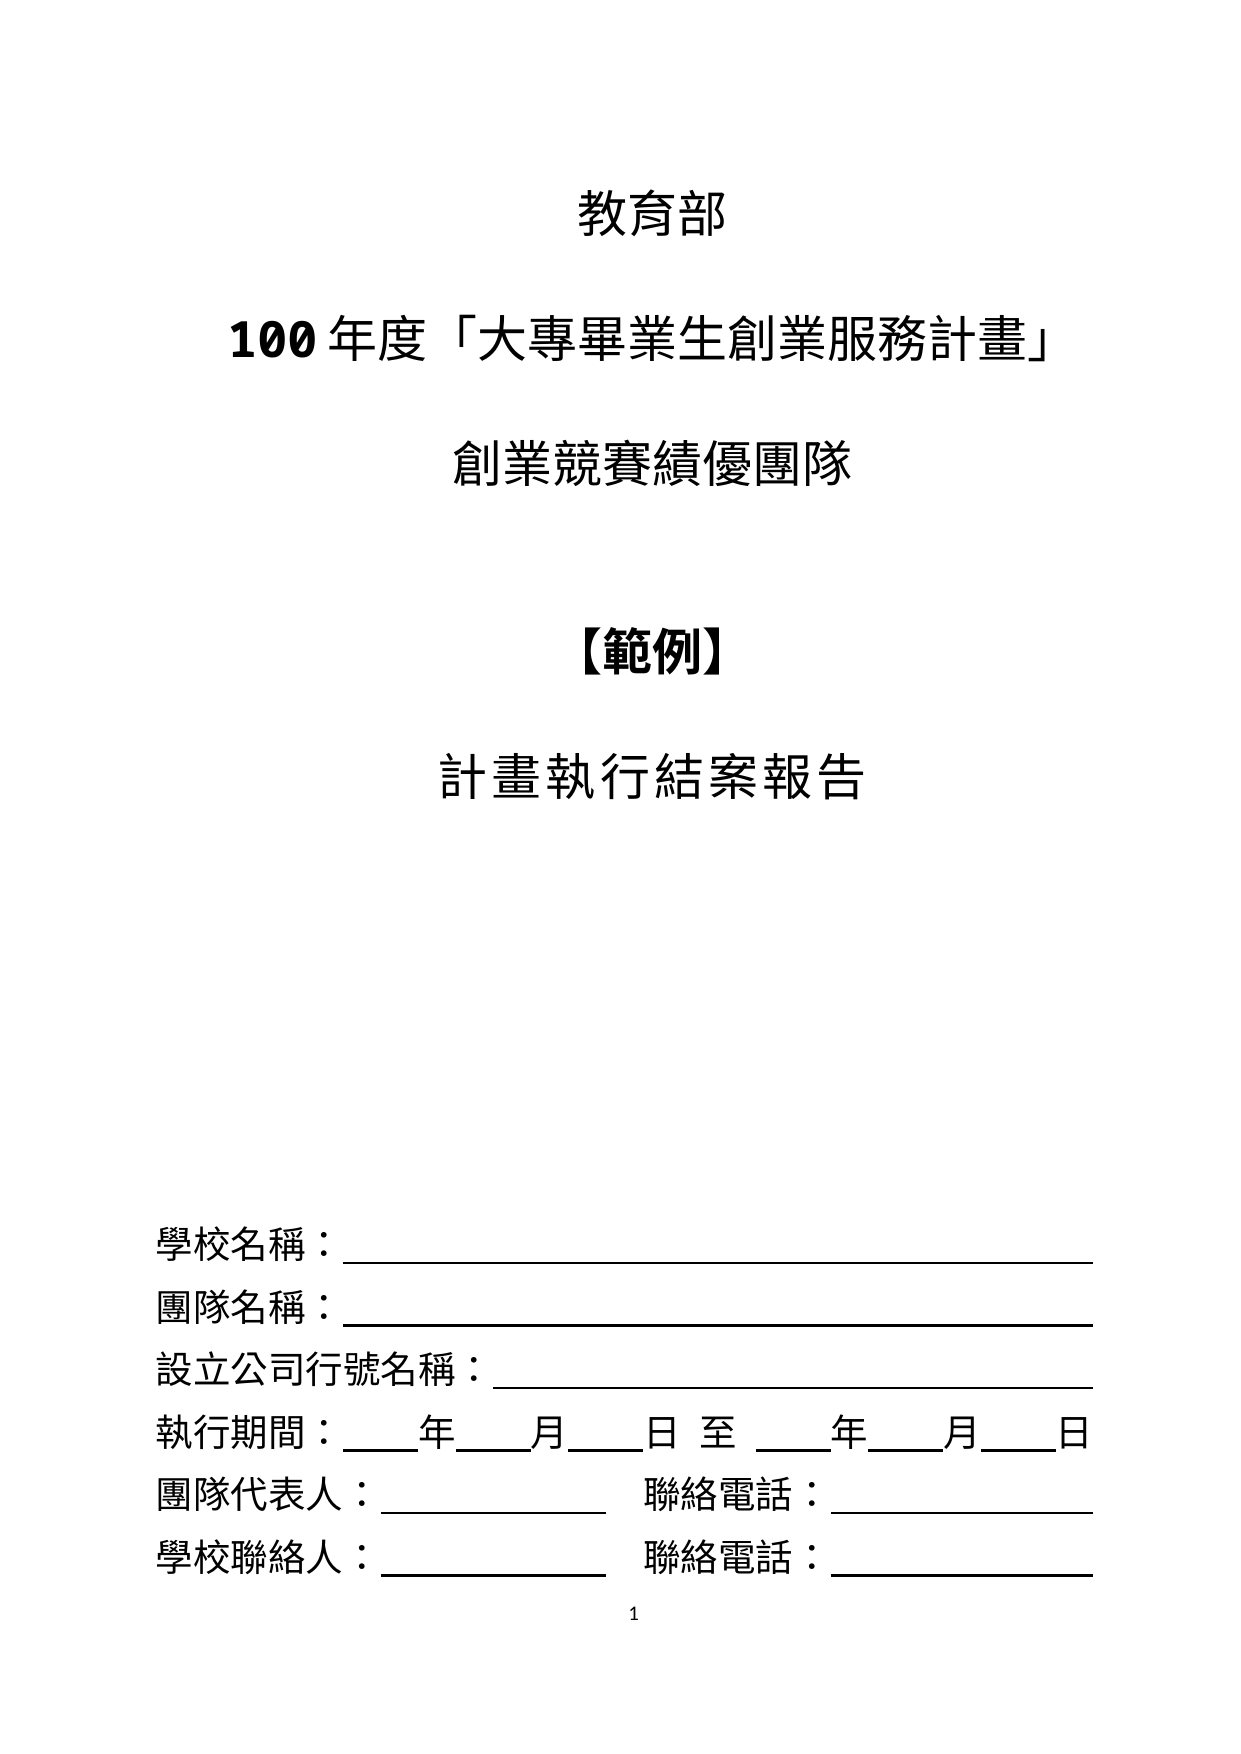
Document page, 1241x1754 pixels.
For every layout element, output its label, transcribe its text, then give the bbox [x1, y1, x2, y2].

text 【範例】 [118, 576, 1186, 701]
text 創業競賽績優團隊 [118, 388, 1186, 513]
text 團隊名稱： [118, 1263, 1186, 1326]
text 學校聯絡人： 聯絡電話： [118, 1513, 1186, 1576]
text 執行期間： 年 月 日 至 年 月 日 [118, 1388, 1186, 1451]
text 100年度「大專畢業生創業服務計畫」 [118, 263, 1186, 388]
text 計畫執行結案報告 [118, 701, 1186, 826]
text 團隊代表人： 聯絡電話： [118, 1451, 1186, 1513]
text 學校名稱： [118, 1201, 1186, 1263]
text 教育部 [118, 138, 1186, 263]
text 設立公司行號名稱： [118, 1326, 1186, 1388]
